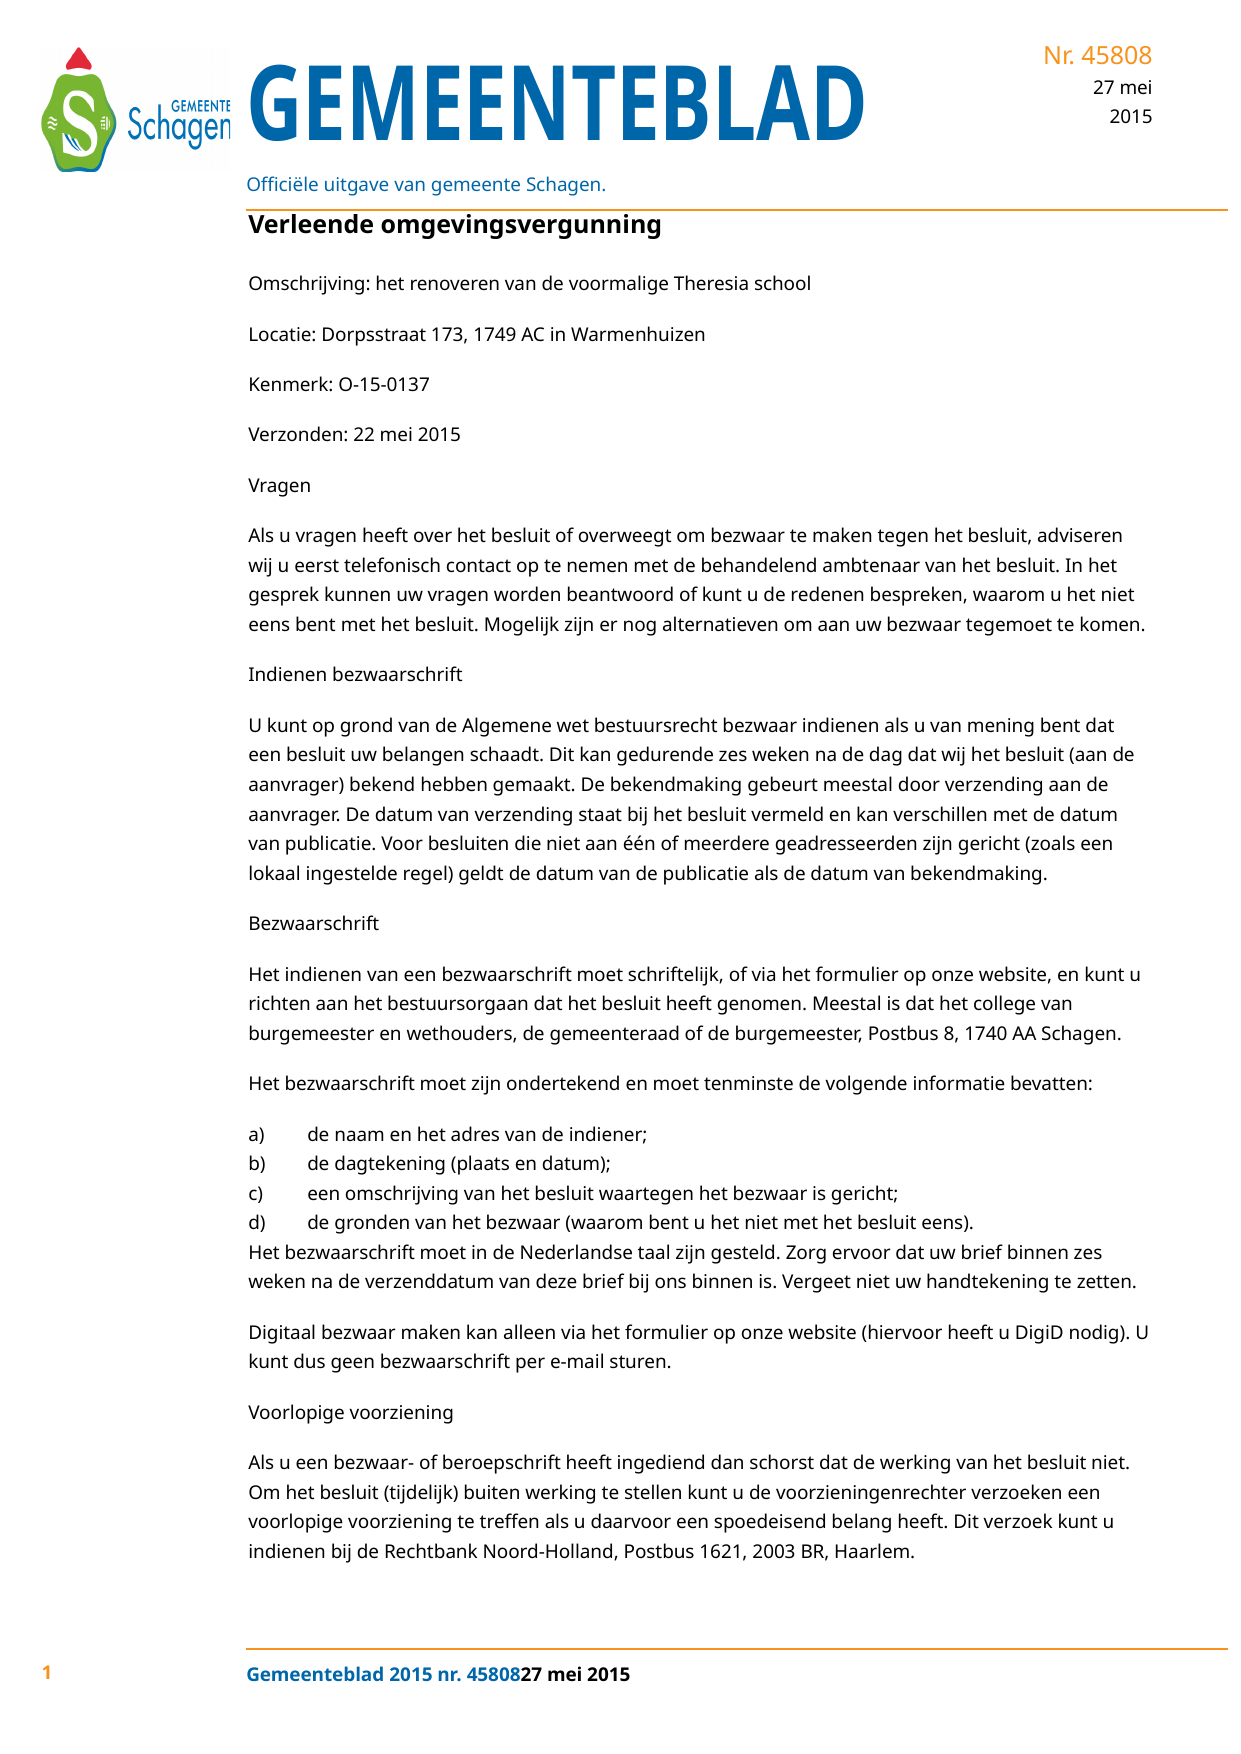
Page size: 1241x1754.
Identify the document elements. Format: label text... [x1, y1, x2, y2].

text Vragen [248, 472, 1152, 498]
text U kunt op grond van de Algemene wet bestuursrecht bezwaar indienen als u van mening bent dat een besluit uw belangen schaadt. Dit kan gedurende zes weken na de dag dat wij het besluit (aan de aanvrager) bekend hebben gemaakt. De bekendmaking gebeurt meestal door verzending aan de aanvrager. De datum van verzending staat bij het besluit vermeld en kan verschillen met de datum van publicatie. Voor besluiten die niet aan één of meerdere geadresseerden zijn gericht (zoals een lokaal ingestelde regel) geldt de datum van de publicatie als de datum van bekendmaking. [248, 712, 1152, 886]
list de dagtekening (plaats en datum); [248, 1150, 1152, 1176]
text Omschrijving: het renoveren van de voormalige Theresia school [248, 270, 1152, 296]
picture [41, 47, 231, 172]
text Het indienen van een bezwaarschrift moet schriftelijk, of via het formulier op onze website, en kunt u richten aan het bestuursorgaan dat het besluit heeft genomen. Meestal is dat het college van burgemeester en wethouders, de gemeenteraad of de burgemeester, Postbus 8, 1740 AA Schagen. [248, 961, 1152, 1046]
text Locatie: Dorpsstraat 173, 1749 AC in Warmenhuizen [248, 321, 1152, 346]
list een omschrijving van het besluit waartegen het bezwaar is gericht; [248, 1180, 1152, 1206]
text Voorlopige voorziening [248, 1399, 1152, 1425]
text Als u een bezwaar- of beroepschrift heeft ingediend dan schorst dat de werking van het besluit niet. Om het besluit (tijdelijk) buiten werking te stellen kunt u de voorzieningenrechter verzoeken een voorlopige voorziening te treffen als u daarvoor een spoedeisend belang heeft. Dit verzoek kunt u indienen bij de Rechtbank Noord-Holland, Postbus 1621, 2003 BR, Haarlem. [248, 1449, 1152, 1564]
text Verzonden: 22 mei 2015 [248, 422, 1152, 447]
text Het bezwaarschrift moet in de Nederlandse taal zijn gesteld. Zorg ervoor dat uw brief binnen zes weken na de verzenddatum van deze brief bij ons binnen is. Vergeet niet uw handtekening te zetten. [248, 1239, 1152, 1294]
list de naam en het adres van de indiener; [248, 1121, 1152, 1146]
text Als u vragen heeft over het besluit of overweegt om bezwaar te maken tegen het besluit, adviseren wij u eerst telefonisch contact op te nemen met de behandelend ambtenaar van het besluit. In het gesprek kunnen uw vragen worden beantwoord of kunt u de redenen bespreken, waarom u het niet eens bent met het besluit. Mogelijk zijn er nog alternatieven om aan uw bezwaar tegemoet te komen. [248, 522, 1152, 637]
text Bezwaarschrift [248, 910, 1152, 936]
text Kenmerk: O-15-0137 [248, 371, 1152, 397]
text Indienen bezwaarschrift [248, 662, 1152, 687]
text Digitaal bezwaar maken kan alleen via het formulier op onze website (hiervoor heeft u DigiD nodig). U kunt dus geen bezwaarschrift per e-mail sturen. [248, 1319, 1152, 1374]
list de gronden van het bezwaar (waarom bent u het niet met het besluit eens). [248, 1209, 1152, 1235]
text Verleende omgevingsvergunning [248, 211, 1152, 241]
text Het bezwaarschrift moet zijn ondertekend en moet tenminste de volgende informatie bevatten: [248, 1070, 1152, 1096]
